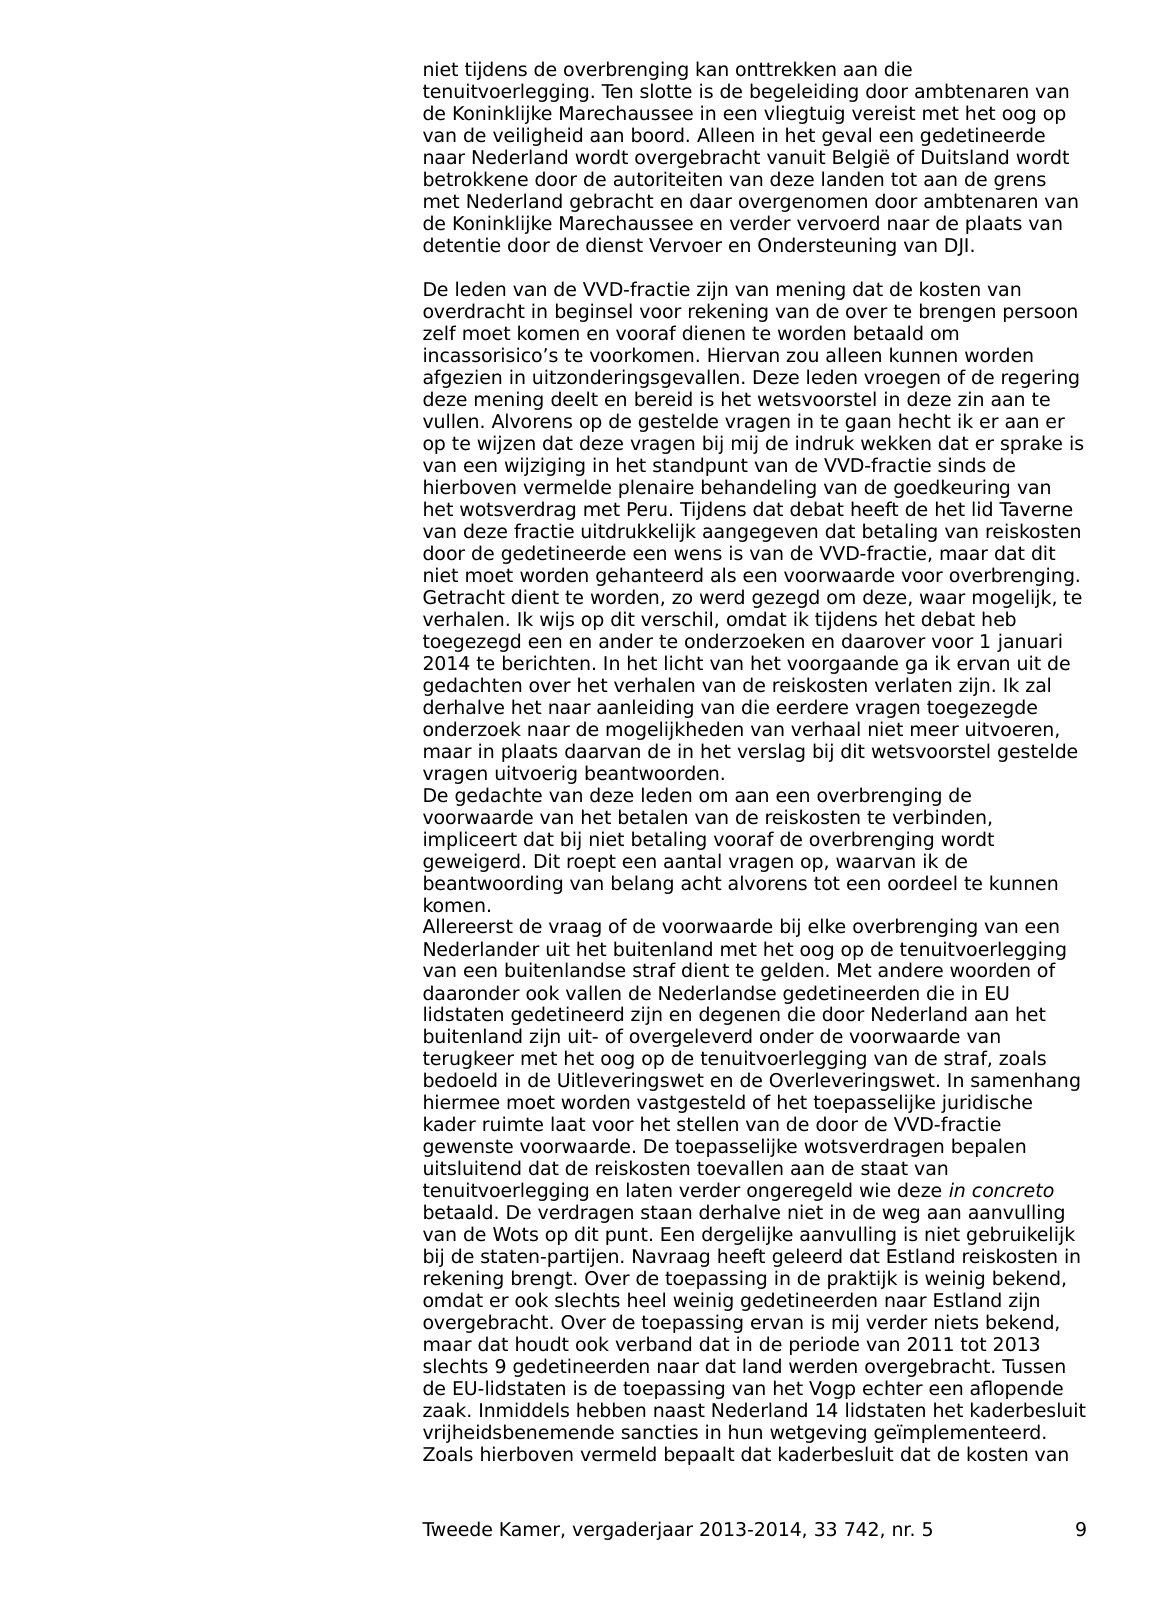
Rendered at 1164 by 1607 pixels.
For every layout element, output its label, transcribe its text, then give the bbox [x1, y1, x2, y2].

text Allereerst de vraag of de voorwaarde bij elke overbrenging van een Nederlander uit het buitenland met het oog op de tenuitvoerlegging van een buitenlandse straf dient te gelden. Met andere woorden of daaronder ook vallen de Nederlandse gedetineerden die in EU lidstaten gedetineerd zijn en degenen die door Nederland aan het buitenland zijn uit- of overgeleverd onder de voorwaarde van terugkeer met het oog op de tenuitvoerlegging van de straf, zoals bedoeld in de Uitleveringswet en de Overleveringswet. In samenhang hiermee moet worden vastgesteld of het toepasselijke juridische kader ruimte laat voor het stellen van de door de VVD-fractie gewenste voorwaarde. De toepasselijke wotsverdragen bepalen uitsluitend dat de reiskosten toevallen aan de staat van tenuitvoerlegging en laten verder ongeregeld wie deze in concreto betaald. De verdragen staan derhalve niet in de weg aan aanvulling van de Wots op dit punt. Een dergelijke aanvulling is niet gebruikelijk bij de staten-partijen. Navraag heeft geleerd dat Estland reiskosten in rekening brengt. Over de toepassing in de praktijk is weinig bekend, omdat er ook slechts heel weinig gedetineerden naar Estland zijn overgebracht. Over de toepassing ervan is mij verder niets bekend, maar dat houdt ook verband dat in de periode van 2011 tot 2013 slechts 9 gedetineerden naar dat land werden overgebracht. Tussen de EU-lidstaten is de toepassing van het Vogp echter een aflopende zaak. Inmiddels hebben naast Nederland 14 lidstaten het kaderbesluit vrijheidsbenemende sancties in hun wetgeving geïmplementeerd. Zoals hierboven vermeld bepaalt dat kaderbesluit dat de kosten van [422, 916, 1087, 1466]
text De leden van de VVD-fractie zijn van mening dat de kosten van overdracht in beginsel voor rekening van de over te brengen persoon zelf moet komen en vooraf dienen te worden betaald om incassorisico’s te voorkomen. Hiervan zou alleen kunnen worden afgezien in uitzonderingsgevallen. Deze leden vroegen of de regering deze mening deelt en bereid is het wetsvoorstel in deze zin aan te vullen. Alvorens op de gestelde vragen in te gaan hecht ik er aan er op te wijzen dat deze vragen bij mij de indruk wekken dat er sprake is van een wijziging in het standpunt van de VVD-fractie sinds de hierboven vermelde plenaire behandeling van de goedkeuring van het wotsverdrag met Peru. Tijdens dat debat heeft de het lid Taverne van deze fractie uitdrukkelijk aangegeven dat betaling van reiskosten door de gedetineerde een wens is van de VVD-fractie, maar dat dit niet moet worden gehanteerd als een voorwaarde voor overbrenging. Getracht dient te worden, zo werd gezegd om deze, waar mogelijk, te verhalen. Ik wijs op dit verschil, omdat ik tijdens het debat heb toegezegd een en ander te onderzoeken en daarover voor 1 januari 2014 te berichten. In het licht van het voorgaande ga ik ervan uit de gedachten over het verhalen van de reiskosten verlaten zijn. Ik zal derhalve het naar aanleiding van die eerdere vragen toegezegde onderzoek naar de mogelijkheden van verhaal niet meer uitvoeren, maar in plaats daarvan de in het verslag bij dit wetsvoorstel gestelde vragen uitvoerig beantwoorden. [422, 279, 1087, 784]
text De gedachte van deze leden om aan een overbrenging de voorwaarde van het betalen van de reiskosten te verbinden, impliceert dat bij niet betaling vooraf de overbrenging wordt geweigerd. Dit roept een aantal vragen op, waarvan ik de beantwoording van belang acht alvorens tot een oordeel te kunnen komen. [422, 784, 1087, 916]
text niet tijdens de overbrenging kan onttrekken aan die tenuitvoerlegging. Ten slotte is de begeleiding door ambtenaren van de Koninklijke Marechaussee in een vliegtuig vereist met het oog op van de veiligheid aan boord. Alleen in het geval een gedetineerde naar Nederland wordt overgebracht vanuit België of Duitsland wordt betrokkene door de autoriteiten van deze landen tot aan de grens met Nederland gebracht en daar overgenomen door ambtenaren van de Koninklijke Marechaussee en verder vervoerd naar de plaats van detentie door de dienst Vervoer en Ondersteuning van DJI. [422, 59, 1087, 257]
